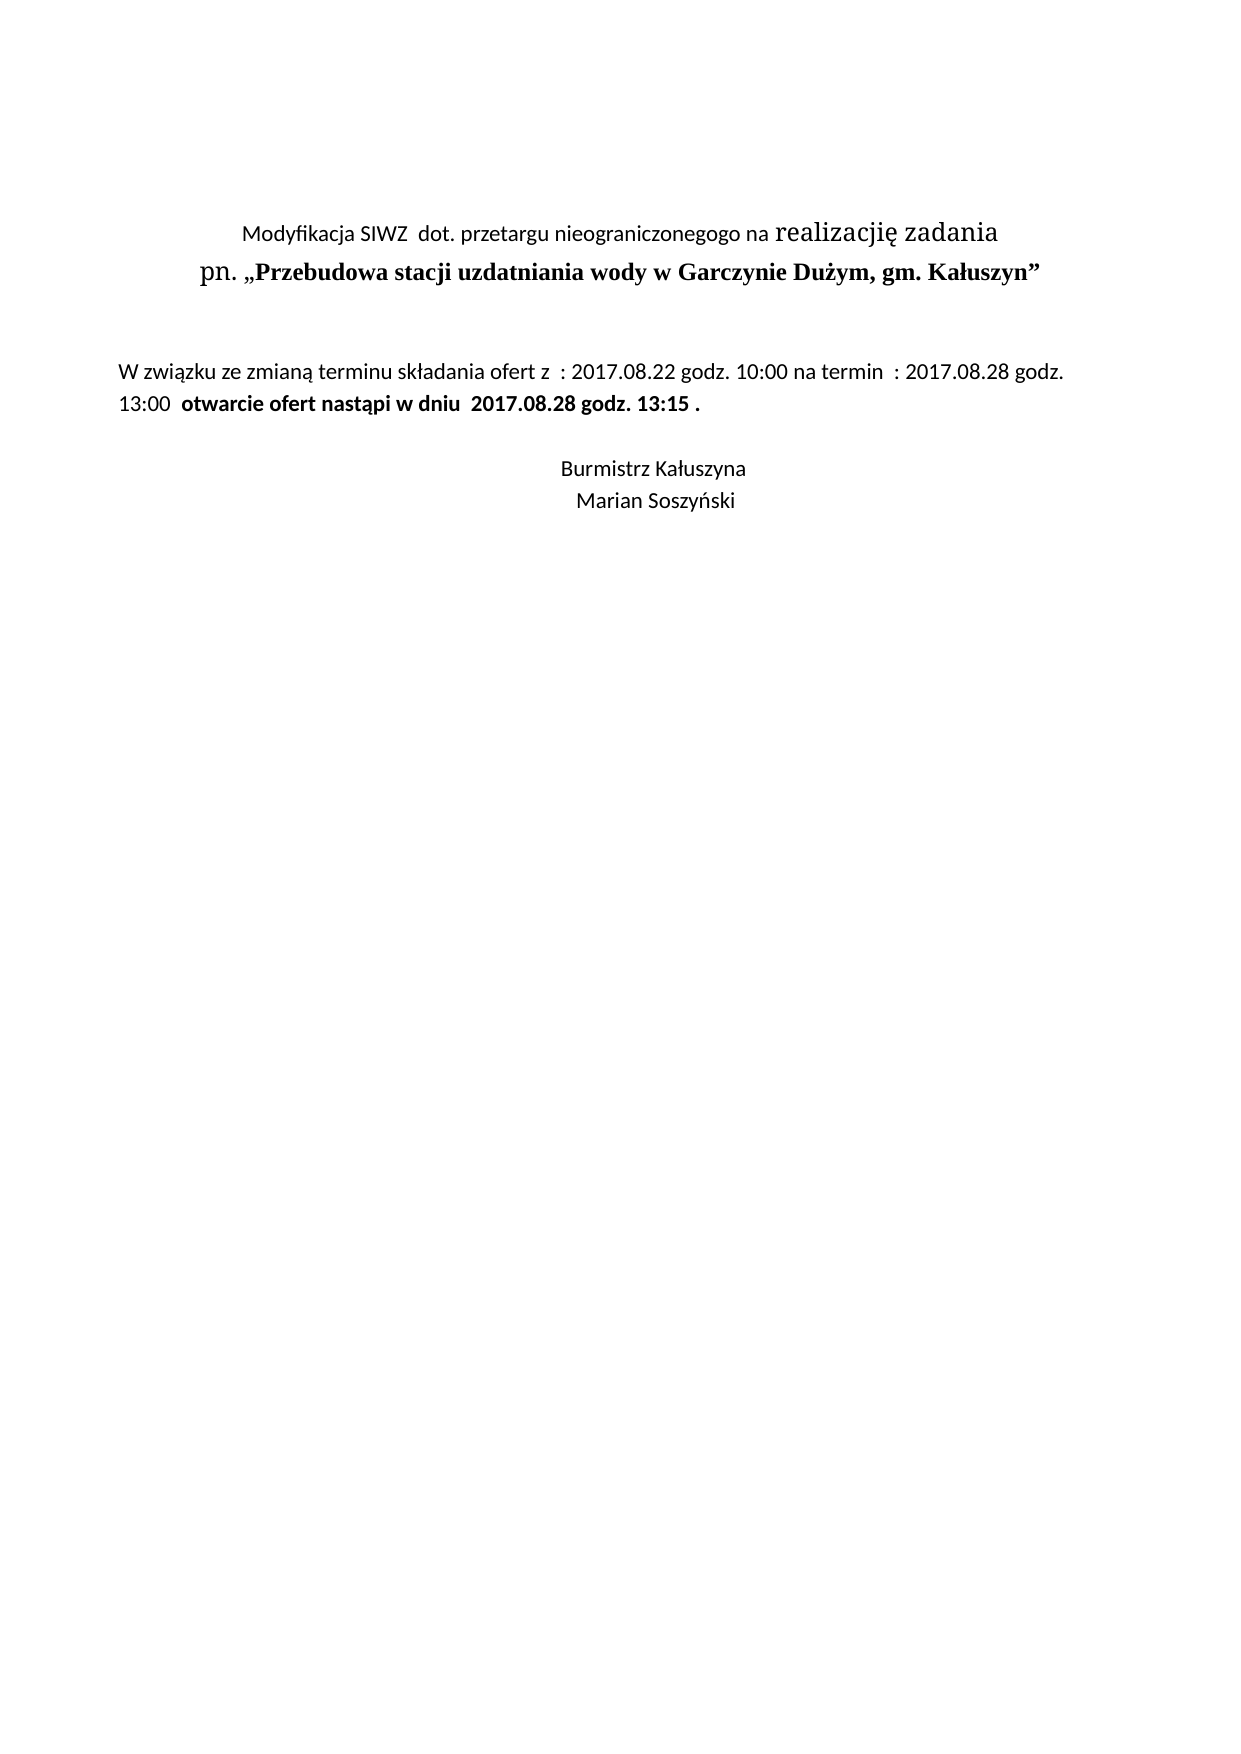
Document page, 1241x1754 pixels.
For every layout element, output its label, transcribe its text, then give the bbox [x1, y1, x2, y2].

text Burmistrz Kałuszyna [118, 454, 1122, 482]
text W związku ze zmianą terminu składania ofert z : 2017.08.22 godz. 10:00 na termin : 2017.08.28 godz. 13:00 otwarcie ofert nastąpi w dniu 2017.08.28 godz. 13:15 . [118, 357, 1122, 418]
text Modyfikacja SIWZ dot. przetargu nieograniczonegogo na realizacjię zadania [118, 215, 1122, 249]
text pn. „Przebudowa stacji uzdatniania wody w Garczynie Dużym, gm. Kałuszyn” [118, 254, 1122, 288]
text Marian Soszyński [118, 486, 1122, 514]
